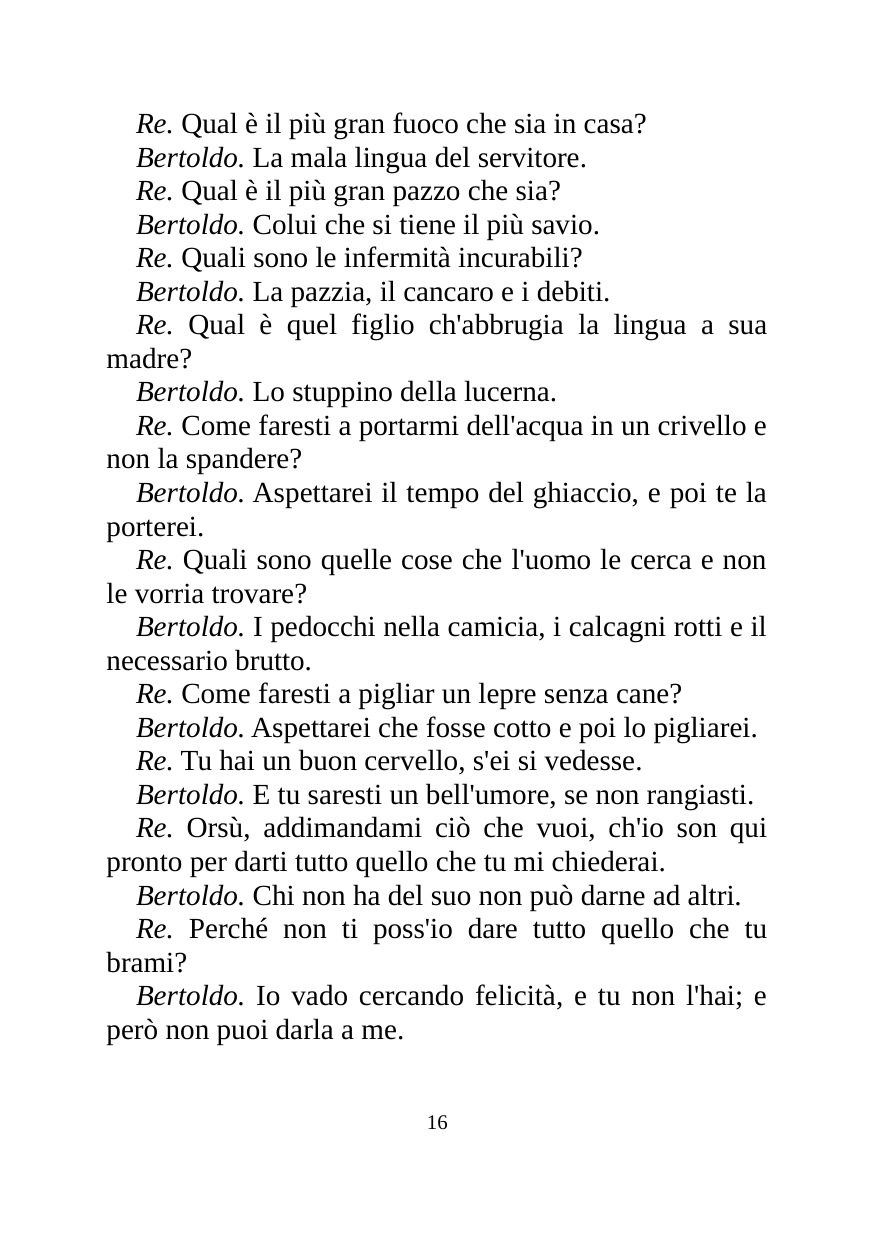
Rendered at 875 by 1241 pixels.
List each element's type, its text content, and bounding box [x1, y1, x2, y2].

text Re. Quali sono quelle cose che l'uomo le cerca e non le vorria trovare? [106, 542, 768, 609]
text Re. Orsù, addimandami ciò che vuoi, ch'io son qui pronto per darti tutto quello che tu mi chiederai. [106, 811, 768, 878]
text Bertoldo. La mala lingua del servitore. [106, 140, 768, 173]
text Re. Qual è il più gran fuoco che sia in casa? [106, 106, 768, 140]
text Bertoldo. Aspettarei che fosse cotto e poi lo pigliarei. [106, 710, 768, 743]
text Bertoldo. I pedocchi nella camicia, i calcagni rotti e il necessario brutto. [106, 609, 768, 676]
text Re. Quali sono le infermità incurabili? [106, 240, 768, 274]
text Bertoldo. Io vado cercando felicità, e tu non l'hai; e però non puoi darla a me. [106, 978, 768, 1045]
text Bertoldo. La pazzia, il cancaro e i debiti. [106, 274, 768, 307]
text Re. Come faresti a pigliar un lepre senza cane? [106, 676, 768, 710]
text Re. Tu hai un buon cervello, s'ei si vedesse. [106, 743, 768, 777]
text Re. Qual è il più gran pazzo che sia? [106, 173, 768, 207]
text Bertoldo. Chi non ha del suo non può darne ad altri. [106, 878, 768, 911]
text Bertoldo. Lo stuppino della lucerna. [106, 374, 768, 408]
text Bertoldo. E tu saresti un bell'umore, se non rangiasti. [106, 777, 768, 811]
text Bertoldo. Aspettarei il tempo del ghiaccio, e poi te la porterei. [106, 475, 768, 542]
text Bertoldo. Colui che si tiene il più savio. [106, 207, 768, 240]
text Re. Perché non ti poss'io dare tutto quello che tu brami? [106, 911, 768, 978]
text Re. Come faresti a portarmi dell'acqua in un crivello e non la spandere? [106, 408, 768, 475]
text Re. Qual è quel figlio ch'abbrugia la lingua a sua madre? [106, 307, 768, 374]
